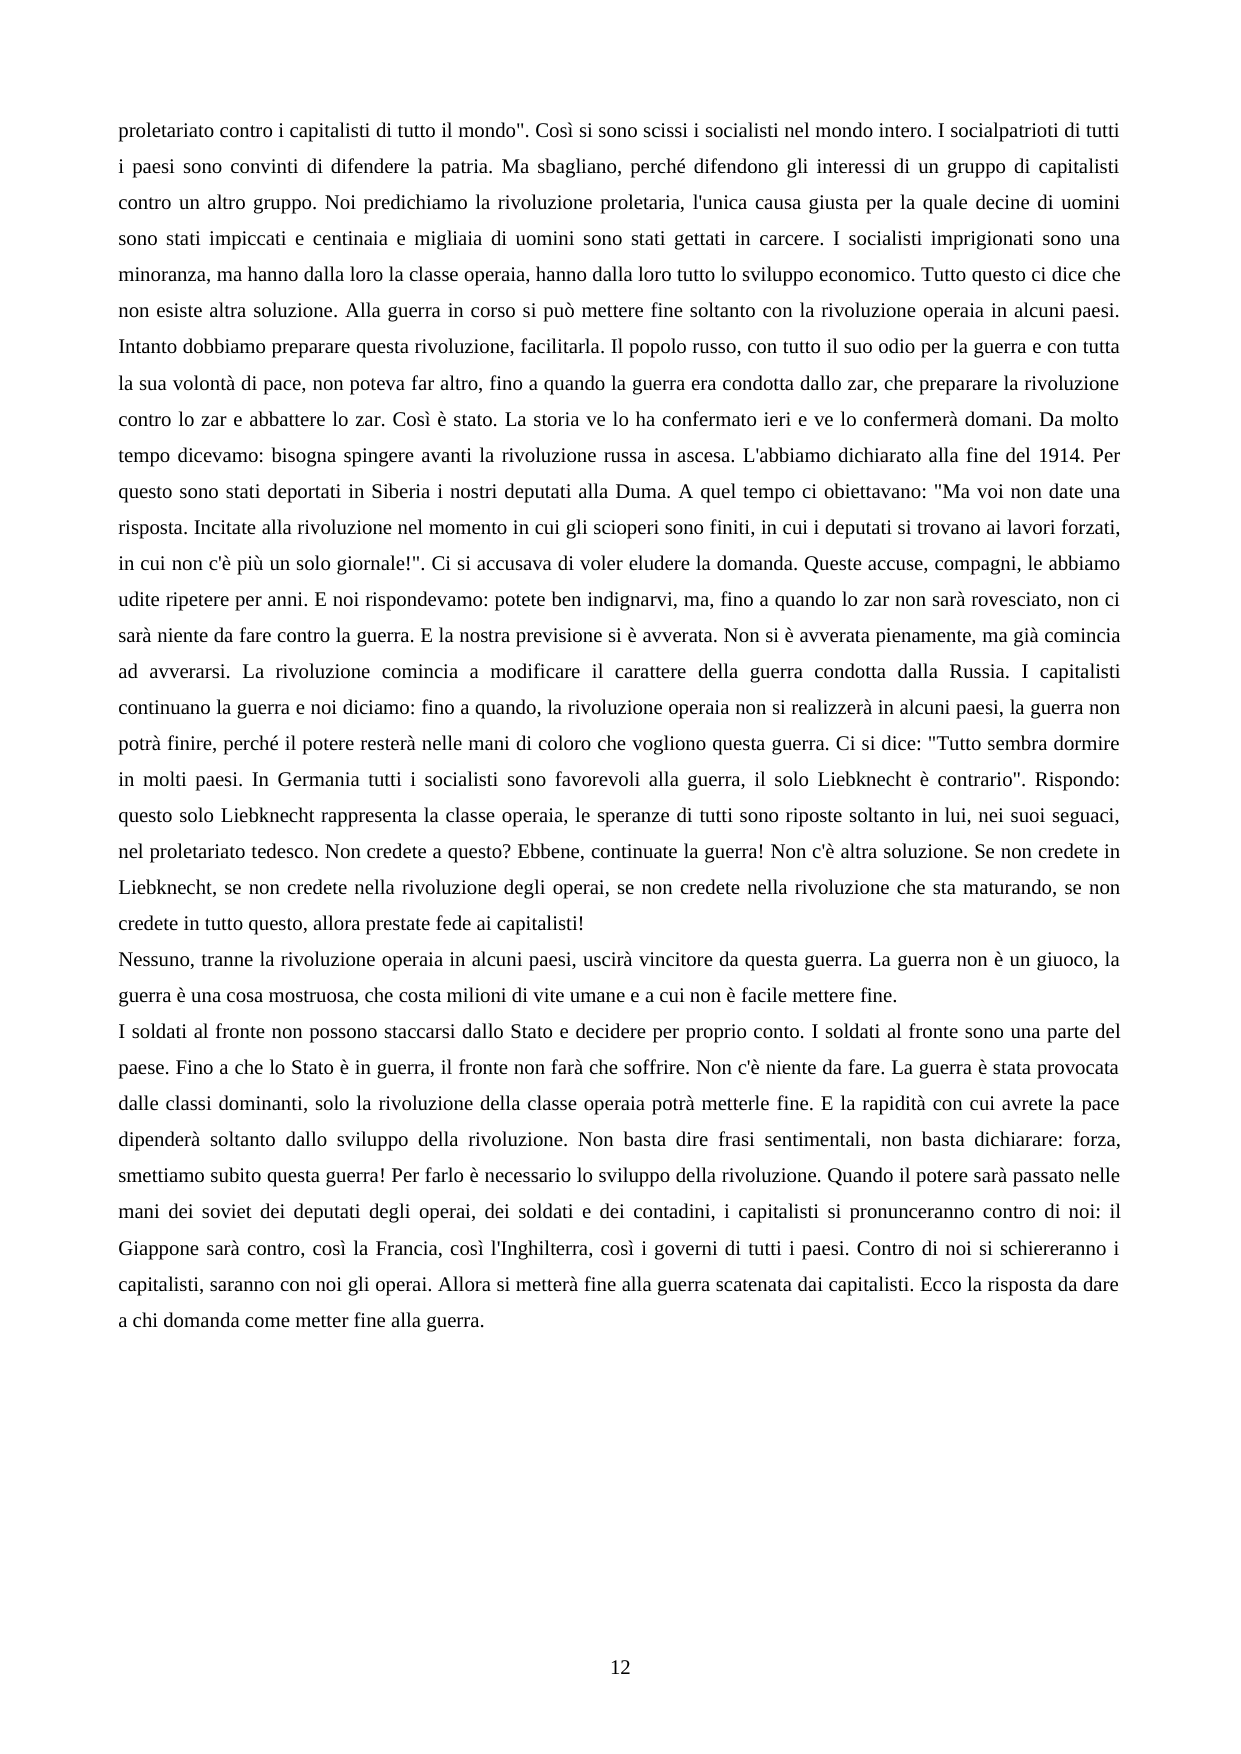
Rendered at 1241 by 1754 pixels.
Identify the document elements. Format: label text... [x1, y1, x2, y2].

text proletariato contro i capitalisti di tutto il mondo". Così si sono scissi i socialisti nel mondo intero. I socialpatrioti di tutti i paesi sono convinti di difendere la patria. Ma sbagliano, perché difendono gli interessi di un gruppo di capitalisti contro un altro gruppo. Noi predichiamo la rivoluzione proletaria, l'unica causa giusta per la quale decine di uomini sono stati impiccati e centinaia e migliaia di uomini sono stati gettati in carcere. I socialisti imprigionati sono una minoranza, ma hanno dalla loro la classe operaia, hanno dalla loro tutto lo sviluppo economico. Tutto questo ci dice che non esiste altra soluzione. Alla guerra in corso si può mettere fine soltanto con la rivoluzione operaia in alcuni paesi. Intanto dobbiamo preparare questa rivoluzione, facilitarla. Il popolo russo, con tutto il suo odio per la guerra e con tutta la sua volontà di pace, non poteva far altro, fino a quando la guerra era condotta dallo zar, che preparare la rivoluzione contro lo zar e abbattere lo zar. Così è stato. La storia ve lo ha confermato ieri e ve lo confermerà domani. Da molto tempo dicevamo: bisogna spingere avanti la rivoluzione russa in ascesa. L'abbiamo dichiarato alla fine del 1914. Per questo sono stati deportati in Siberia i nostri deputati alla Duma. A quel tempo ci obiettavano: "Ma voi non date una risposta. Incitate alla rivoluzione nel momento in cui gli scioperi sono finiti, in cui i deputati si trovano ai lavori forzati, in cui non c'è più un solo giornale!". Ci si accusava di voler eludere la domanda. Queste accuse, compagni, le abbiamo udite ripetere per anni. E noi rispondevamo: potete ben indignarvi, ma, fino a quando lo zar non sarà rovesciato, non ci sarà niente da fare contro la guerra. E la nostra previsione si è avverata. Non si è avverata pienamente, ma già comincia ad avverarsi. La rivoluzione comincia a modificare il carattere della guerra condotta dalla Russia. I capitalisti continuano la guerra e noi diciamo: fino a quando, la rivoluzione operaia non si realizzerà in alcuni paesi, la guerra non potrà finire, perché il potere resterà nelle mani di coloro che vogliono questa guerra. Ci si dice: "Tutto sembra dormire in molti paesi. In Germania tutti i socialisti sono favorevoli alla guerra, il solo Liebknecht è contrario". Rispondo: questo solo Liebknecht rappresenta la classe operaia, le speranze di tutti sono riposte soltanto in lui, nei suoi seguaci, nel proletariato tedesco. Non credete a questo? Ebbene, continuate la guerra! Non c'è altra soluzione. Se non credete in Liebknecht, se non credete nella rivoluzione degli operai, se non credete nella rivoluzione che sta maturando, se non credete in tutto questo, allora prestate fede ai capitalisti! [118, 118, 1122, 935]
text Nessuno, tranne la rivoluzione operaia in alcuni paesi, uscirà vincitore da questa guerra. La guerra non è un giuoco, la guerra è una cosa mostruosa, che costa milioni di vite umane e a cui non è facile mettere fine. [118, 947, 1122, 1007]
text I soldati al fronte non possono staccarsi dallo Stato e decidere per proprio conto. I soldati al fronte sono una parte del paese. Fino a che lo Stato è in guerra, il fronte non farà che soffrire. Non c'è niente da fare. La guerra è stata provocata dalle classi dominanti, solo la rivoluzione della classe operaia potrà metterle fine. E la rapidità con cui avrete la pace dipenderà soltanto dallo sviluppo della rivoluzione. Non basta dire frasi sentimentali, non basta dichiarare: forza, smettiamo subito questa guerra! Per farlo è necessario lo sviluppo della rivoluzione. Quando il potere sarà passato nelle mani dei soviet dei deputati degli operai, dei soldati e dei contadini, i capitalisti si pronunceranno contro di noi: il Giappone sarà contro, così la Francia, così l'Inghilterra, così i governi di tutti i paesi. Contro di noi si schiereranno i capitalisti, saranno con noi gli operai. Allora si metterà fine alla guerra scatenata dai capitalisti. Ecco la risposta da dare a chi domanda come metter fine alla guerra. [118, 1019, 1122, 1332]
